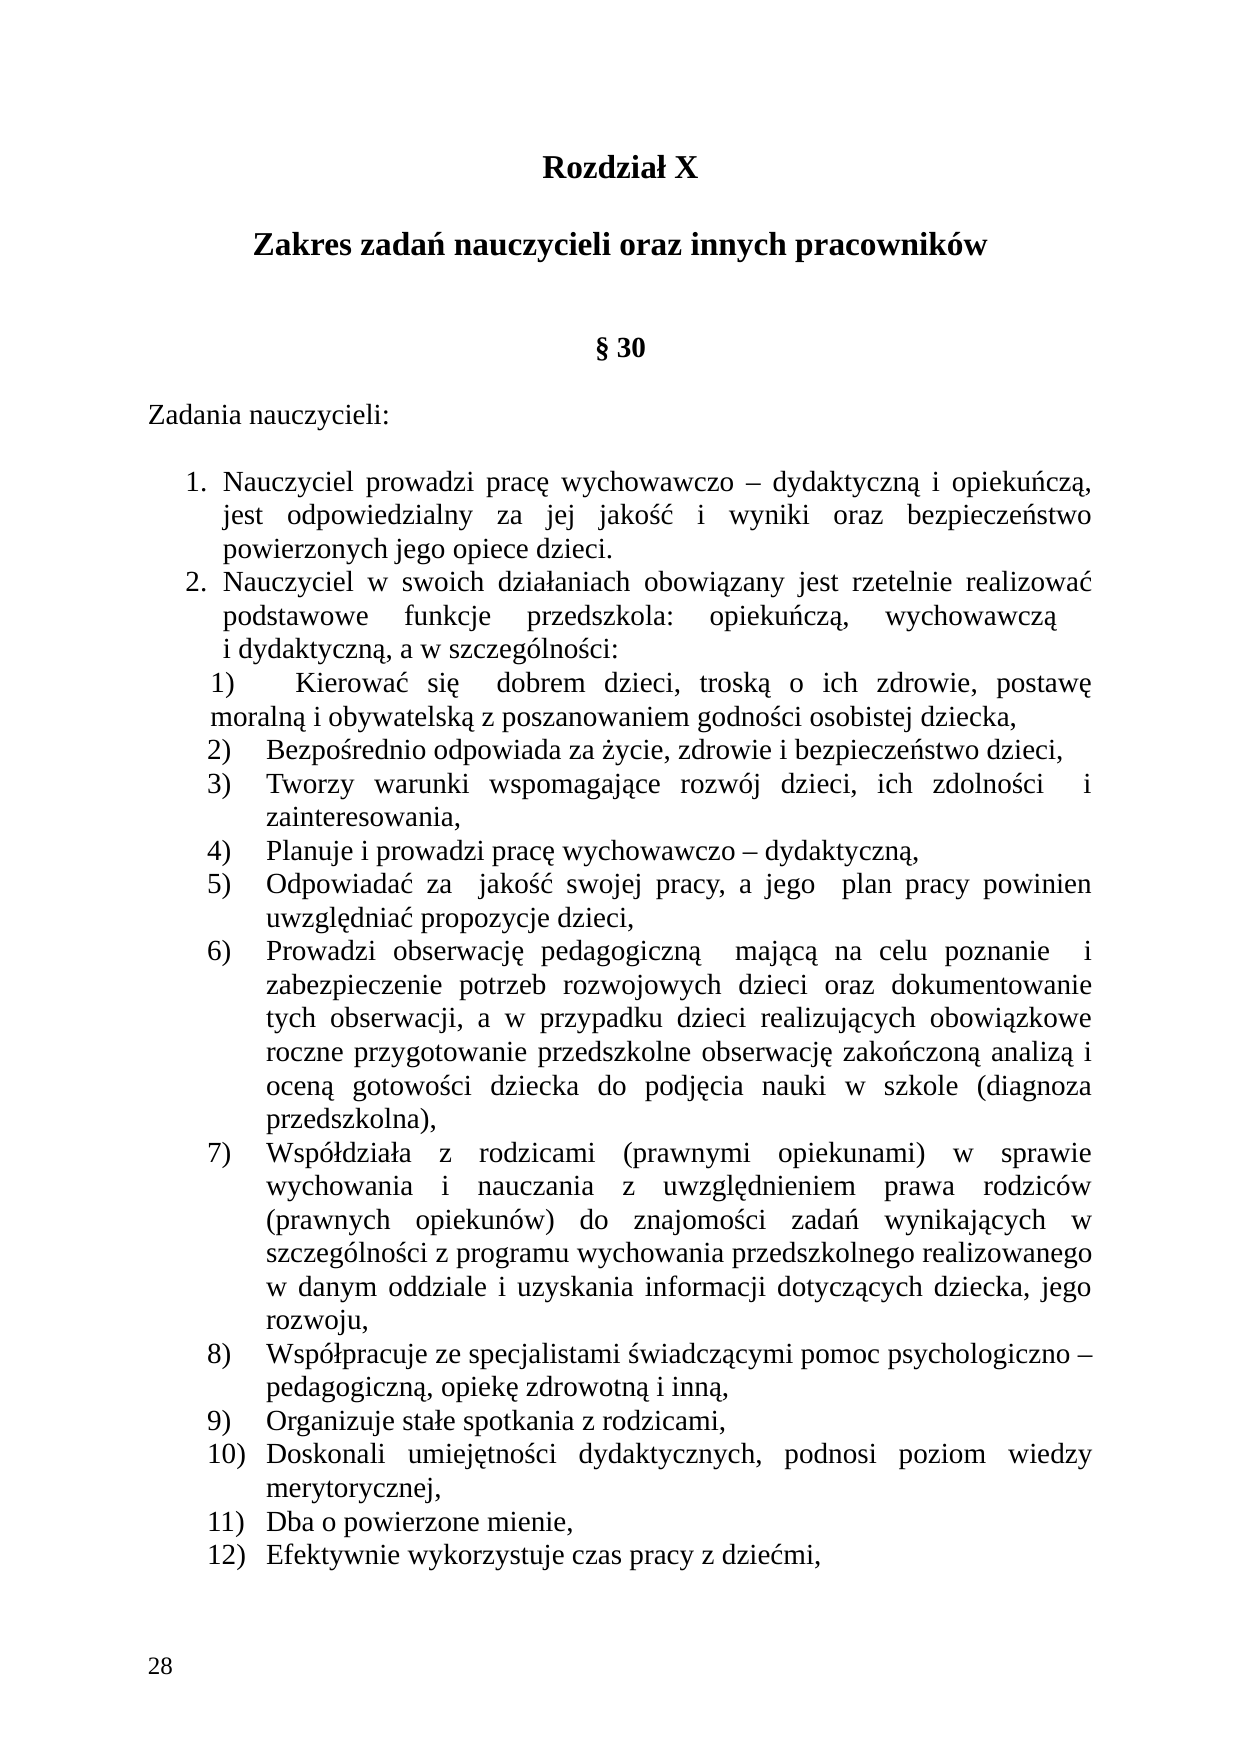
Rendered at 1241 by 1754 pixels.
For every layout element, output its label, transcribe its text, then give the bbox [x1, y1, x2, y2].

list Bezpośrednio odpowiada za życie, zdrowie i bezpieczeństwo dzieci, [207, 732, 1093, 766]
list Nauczyciel w swoich działaniach obowiązany jest rzetelnie realizować podstawowe funkcje przedszkola: opiekuńczą, wychowawczą i dydaktyczną, a w szczególności: [185, 564, 1093, 665]
list Współdziała z rodzicami (prawnymi opiekunami) w sprawie wychowania i nauczania z uwzględnieniem prawa rodziców (prawnych opiekunów) do znajomości zadań wynikających w szczególności z programu wychowania przedszkolnego realizowanego w danym oddziale i uzyskania informacji dotyczących dziecka, jego rozwoju, [207, 1135, 1093, 1336]
list Kierować się dobrem dzieci, troską o ich zdrowie, postawę moralną i obywatelską z poszanowaniem godności osobistej dziecka, [210, 665, 1093, 732]
list Planuje i prowadzi pracę wychowawczo – dydaktyczną, [207, 833, 1093, 866]
list Dba o powierzone mienie, [207, 1504, 1093, 1537]
list Nauczyciel prowadzi pracę wychowawczo – dydaktyczną i opiekuńczą, jest odpowiedzialny za jej jakość i wyniki oraz bezpieczeństwo powierzonych jego opiece dzieci. [185, 464, 1093, 564]
text Rozdział X [148, 148, 1093, 186]
list Prowadzi obserwację pedagogiczną mającą na celu poznanie i zabezpieczenie potrzeb rozwojowych dzieci oraz dokumentowanie tych obserwacji, a w przypadku dzieci realizujących obowiązkowe roczne przygotowanie przedszkolne obserwację zakończoną analizą i oceną gotowości dziecka do podjęcia nauki w szkole (diagnoza przedszkolna), [207, 933, 1093, 1135]
list Współpracuje ze specjalistami świadczącymi pomoc psychologiczno – pedagogiczną, opiekę zdrowotną i inną, [207, 1336, 1093, 1403]
list Tworzy warunki wspomagające rozwój dzieci, ich zdolności i zainteresowania, [207, 766, 1093, 833]
list Organizuje stałe spotkania z rodzicami, [207, 1403, 1093, 1437]
list Efektywnie wykorzystuje czas pracy z dziećmi, [207, 1537, 1093, 1571]
text Zadania nauczycieli: [148, 397, 1093, 430]
list Doskonali umiejętności dydaktycznych, podnosi poziom wiedzy merytorycznej, [207, 1437, 1093, 1504]
list Odpowiadać za jakość swojej pracy, a jego plan pracy powinien uwzględniać propozycje dzieci, [207, 866, 1093, 933]
text Zakres zadań nauczycieli oraz innych pracowników [148, 224, 1093, 263]
text § 30 [148, 330, 1093, 363]
